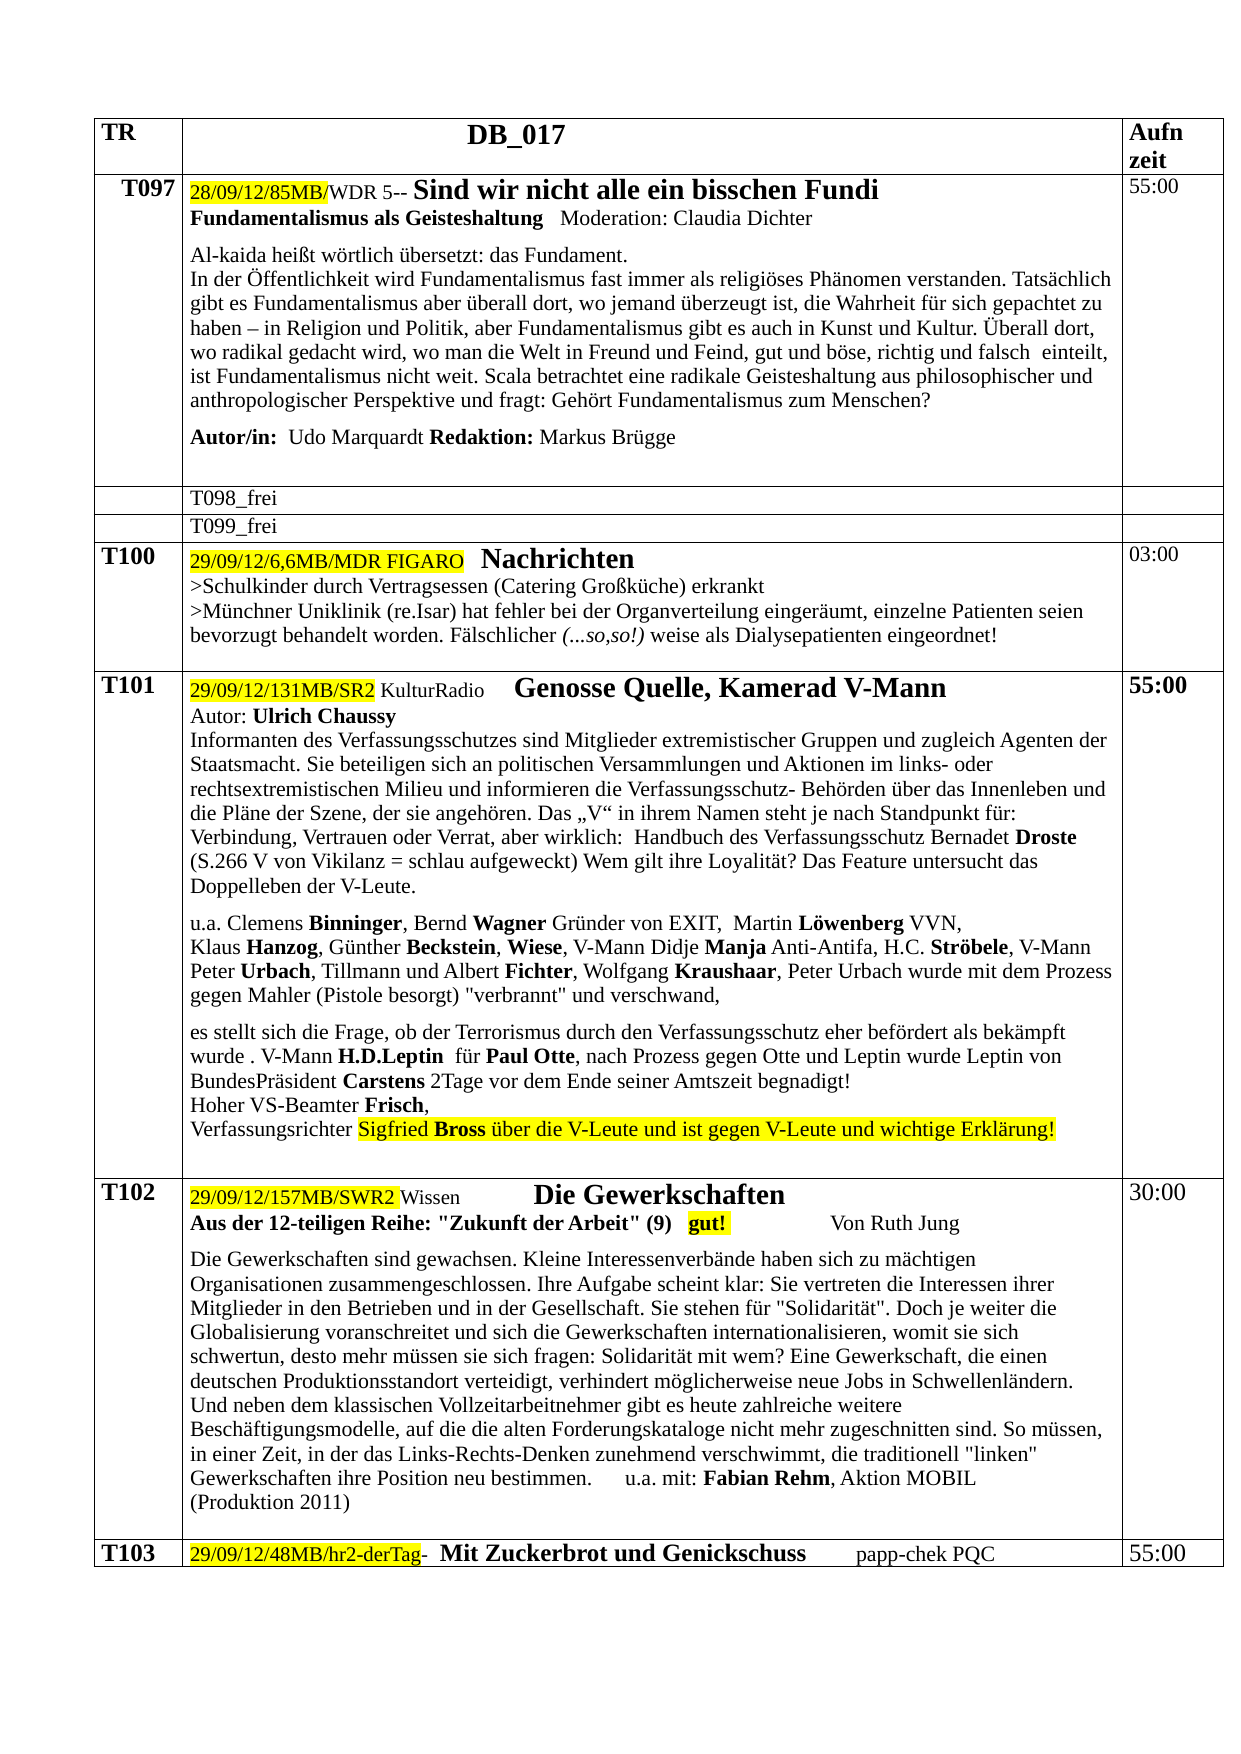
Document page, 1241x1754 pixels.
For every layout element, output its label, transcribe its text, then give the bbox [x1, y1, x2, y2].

table_cell 55:00 [1123, 672, 1223, 1178]
table_cell 29/09/12/6,6MB/MDR FIGARO Nachrichten >Schulkinder durch Vertragsessen (Catering Großküche) erkrankt >Münchner Uniklinik (re.Isar) hat fehler bei der Organverteilung eingeräumt, einzelne Patienten seien bevorzugt behandelt worden. Fälschlicher (...so,so!) weise als Dialysepatienten eingeordnet! [183, 543, 1122, 671]
table_cell 55:00 [1123, 175, 1223, 486]
table_cell T097 [95, 175, 182, 486]
table_cell T100 [95, 543, 182, 671]
table_cell 03:00 [1123, 543, 1223, 671]
table_cell 55:00 [1123, 1540, 1223, 1566]
table_cell [1123, 487, 1223, 514]
table_cell 28/09/12/85MB/WDR 5-- Sind wir nicht alle ein bisschen Fundi Fundamentalismus als Geisteshaltung Moderation: Claudia Dichter Al-kaida heißt wörtlich übersetzt: das Fundament. In der Öffentlichkeit wird Fundamentalismus fast immer als religiöses Phänomen verstanden. Tatsächlich gibt es Fundamentalismus aber überall dort, wo jemand überzeugt ist, die Wahrheit für sich gepachtet zu haben – in Religion und Politik, aber Fundamentalismus gibt es auch in Kunst und Kultur. Überall dort, wo radikal gedacht wird, wo man die Welt in Freund und Feind, gut und böse, richtig und falsch einteilt, ist Fundamentalismus nicht weit. Scala betrachtet eine radikale Geisteshaltung aus philosophischer und anthropologischer Perspektive und fragt: Gehört Fundamentalismus zum Menschen? Autor/in: Udo Marquardt Redaktion: Markus Brügge [183, 175, 1122, 486]
table_cell T102 [95, 1179, 182, 1538]
table_cell T103 [95, 1540, 182, 1566]
table_cell 29/09/12/48MB/hr2-derTag- Mit Zuckerbrot und Genickschuss papp-chek PQC [183, 1540, 1122, 1566]
table_cell T099_frei [183, 515, 1122, 542]
table_header TR [95, 119, 182, 174]
table_cell T101 [95, 672, 182, 1178]
table_cell 30:00 [1123, 1179, 1223, 1538]
table_cell 29/09/12/131MB/SR2 KulturRadio Genosse Quelle, Kamerad V-Mann Autor: Ulrich Chaussy Informanten des Verfassungsschutzes sind Mitglieder extremistischer Gruppen und zugleich Agenten der Staatsmacht. Sie beteiligen sich an politischen Versammlungen und Aktionen im links- oder rechtsextremistischen Milieu und informieren die Verfassungsschutz- Behörden über das Innenleben und die Pläne der Szene, der sie angehören. Das „V“ in ihrem Namen steht je nach Standpunkt für: Verbindung, Vertrauen oder Verrat, aber wirklich: Handbuch des Verfassungsschutz Bernadet Droste (S.266 V von Vikilanz = schlau aufgeweckt) Wem gilt ihre Loyalität? Das Feature untersucht das Doppelleben der V-Leute. u.a. Clemens Binninger, Bernd Wagner Gründer von EXIT, Martin Löwenberg VVN, Klaus Hanzog, Günther Beckstein, Wiese, V-Mann Didje Manja Anti-Antifa, H.C. Ströbele, V-Mann Peter Urbach, Tillmann und Albert Fichter, Wolfgang Kraushaar, Peter Urbach wurde mit dem Prozess gegen Mahler (Pistole besorgt) "verbrannt" und verschwand, es stellt sich die Frage, ob der Terrorismus durch den Verfassungsschutz eher befördert als bekämpft wurde . V-Mann H.D.Leptin für Paul Otte, nach Prozess gegen Otte und Leptin wurde Leptin von BundesPräsident Carstens 2Tage vor dem Ende seiner Amtszeit begnadigt! Hoher VS-Beamter Frisch, Verfassungsrichter Sigfried Bross über die V-Leute und ist gegen V-Leute und wichtige Erklärung! [183, 672, 1122, 1178]
table_cell [95, 487, 182, 514]
table_cell [95, 515, 182, 542]
table_header Aufn zeit [1123, 119, 1223, 174]
table_cell T098_frei [183, 487, 1122, 514]
table_header DB_017 [183, 119, 1122, 174]
table_cell [1123, 515, 1223, 542]
table_cell 29/09/12/157MB/SWR2 Wissen Die Gewerkschaften Aus der 12-teiligen Reihe: "Zukunft der Arbeit" (9) gut! Von Ruth Jung Die Gewerkschaften sind gewachsen. Kleine Interessenverbände haben sich zu mächtigen Organisationen zusammengeschlossen. Ihre Aufgabe scheint klar: Sie vertreten die Interessen ihrer Mitglieder in den Betrieben und in der Gesellschaft. Sie stehen für "Solidarität". Doch je weiter die Globalisierung voranschreitet und sich die Gewerkschaften internationalisieren, womit sie sich schwertun, desto mehr müssen sie sich fragen: Solidarität mit wem? Eine Gewerkschaft, die einen deutschen Produktionsstandort verteidigt, verhindert möglicherweise neue Jobs in Schwellenländern. Und neben dem klassischen Vollzeitarbeitnehmer gibt es heute zahlreiche weitere Beschäftigungsmodelle, auf die die alten Forderungskataloge nicht mehr zugeschnitten sind. So müssen, in einer Zeit, in der das Links-Rechts-Denken zunehmend verschwimmt, die traditionell "linken" Gewerkschaften ihre Position neu bestimmen. u.a. mit: Fabian Rehm, Aktion MOBIL (Produktion 2011) [183, 1179, 1122, 1538]
